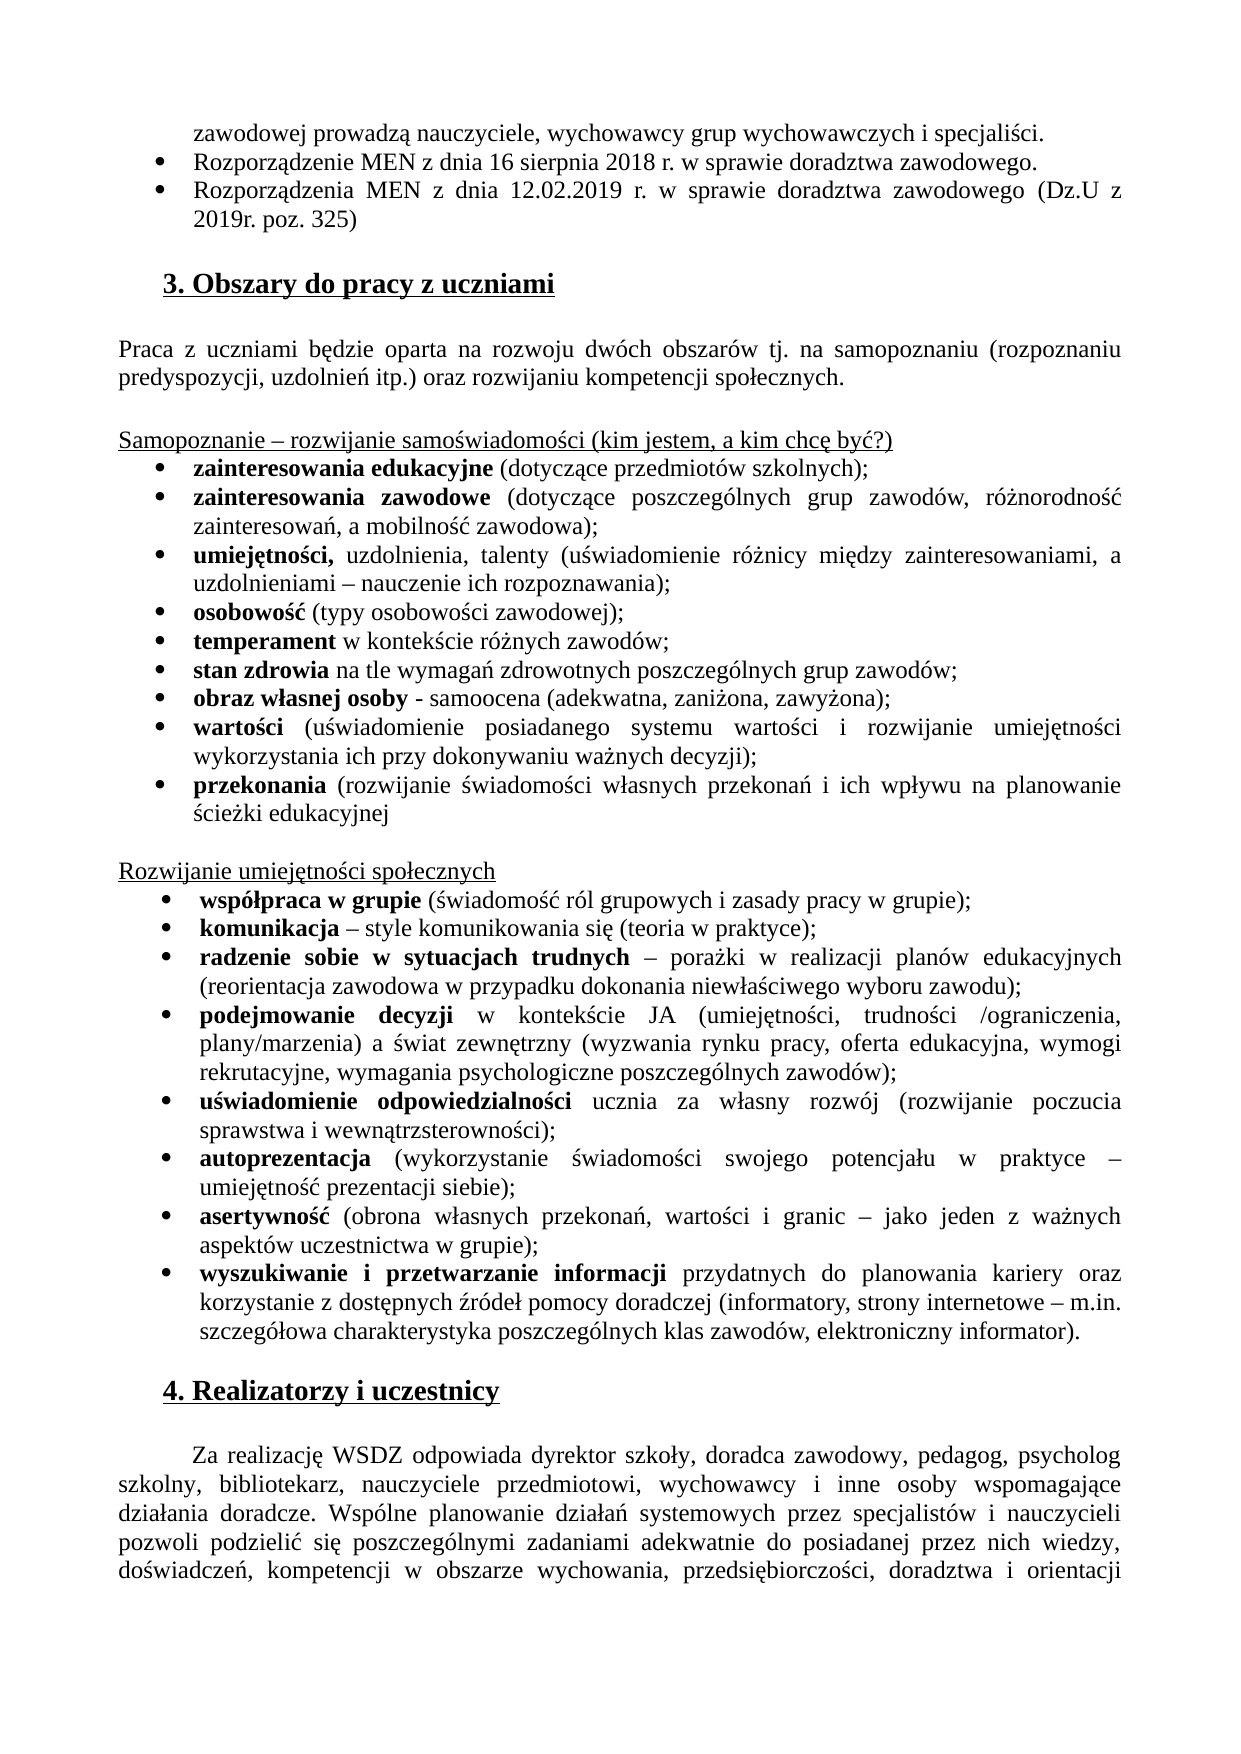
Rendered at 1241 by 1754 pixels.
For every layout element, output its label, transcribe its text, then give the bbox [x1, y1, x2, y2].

list wyszukiwanie i przetwarzanie informacji przydatnych do planowania kariery oraz korzystanie z dostępnych źródeł pomocy doradczej (informatory, strony internetowe – m.in. szczegółowa charakterystyka poszczególnych klas zawodów, elektroniczny informator). [162, 1258, 1122, 1345]
list zainteresowania zawodowe (dotyczące poszczególnych grup zawodów, różnorodność zainteresowań, a mobilność zawodowa); [156, 482, 1122, 540]
list przekonania (rozwijanie świadomości własnych przekonań i ich wpływu na planowanie ścieżki edukacyjnej [156, 770, 1122, 827]
list autoprezentacja (wykorzystanie świadomości swojego potencjału w praktyce – umiejętność prezentacji siebie); [162, 1143, 1122, 1201]
list współpraca w grupie (świadomość ról grupowych i zasady pracy w grupie); [162, 885, 1122, 913]
list komunikacja – style komunikowania się (teoria w praktyce); [162, 913, 1122, 942]
list zainteresowania edukacyjne (dotyczące przedmiotów szkolnych); [156, 453, 1122, 482]
list radzenie sobie w sytuacjach trudnych – porażki w realizacji planów edukacyjnych (reorientacja zawodowa w przypadku dokonania niewłaściwego wyboru zawodu); [162, 942, 1122, 1000]
list wartości (uświadomienie posiadanego systemu wartości i rozwijanie umiejętności wykorzystania ich przy dokonywaniu ważnych decyzji); [156, 712, 1122, 770]
text Praca z uczniami będzie oparta na rozwoju dwóch obszarów tj. na samopoznaniu (rozpoznaniu predyspozycji, uzdolnień itp.) oraz rozwijaniu kompetencji społecznych. [118, 334, 1122, 391]
list umiejętności, uzdolnienia, talenty (uświadomienie różnicy między zainteresowaniami, a uzdolnieniami – nauczenie ich rozpoznawania); [156, 540, 1122, 597]
list asertywność (obrona własnych przekonań, wartości i granic – jako jeden z ważnych aspektów uczestnictwa w grupie); [162, 1201, 1122, 1258]
list podejmowanie decyzji w kontekście JA (umiejętności, trudności /ograniczenia, plany/marzenia) a świat zewnętrzny (wyzwania rynku pracy, oferta edukacyjna, wymogi rekrutacyjne, wymagania psychologiczne poszczególnych zawodów); [162, 1000, 1122, 1086]
text 3. Obszary do pracy z uczniami [163, 267, 1122, 300]
text 4. Realizatorzy i uczestnicy [163, 1373, 1122, 1407]
list Rozporządzenie MEN z dnia 16 sierpnia 2018 r. w sprawie doradztwa zawodowego. [156, 147, 1122, 176]
list osobowość (typy osobowości zawodowej); [156, 597, 1122, 626]
list uświadomienie odpowiedzialności ucznia za własny rozwój (rozwijanie poczucia sprawstwa i wewnątrzsterowności); [162, 1086, 1122, 1143]
list temperament w kontekście różnych zawodów; [156, 626, 1122, 655]
list stan zdrowia na tle wymagań zdrowotnych poszczególnych grup zawodów; [156, 655, 1122, 683]
list zawodowej prowadzą nauczyciele, wychowawcy grup wychowawczych i specjaliści. [156, 118, 1122, 147]
text Za realizację WSDZ odpowiada dyrektor szkoły, doradca zawodowy, pedagog, psycholog szkolny, bibliotekarz, nauczyciele przedmiotowi, wychowawcy i inne osoby wspomagające działania doradcze. Wspólne planowanie działań systemowych przez specjalistów i nauczycieli pozwoli podzielić się poszczególnymi zadaniami adekwatnie do posiadanej przez nich wiedzy, doświadczeń, kompetencji w obszarze wychowania, przedsiębiorczości, doradztwa i orientacji [118, 1441, 1122, 1584]
text Samopoznanie – rozwijanie samoświadomości (kim jestem, a kim chcę być?) [118, 425, 1122, 453]
text Rozwijanie umiejętności społecznych [118, 856, 1122, 885]
list Rozporządzenia MEN z dnia 12.02.2019 r. w sprawie doradztwa zawodowego (Dz.U z 2019r. poz. 325) [156, 176, 1122, 233]
list obraz własnej osoby - samoocena (adekwatna, zaniżona, zawyżona); [156, 683, 1122, 712]
